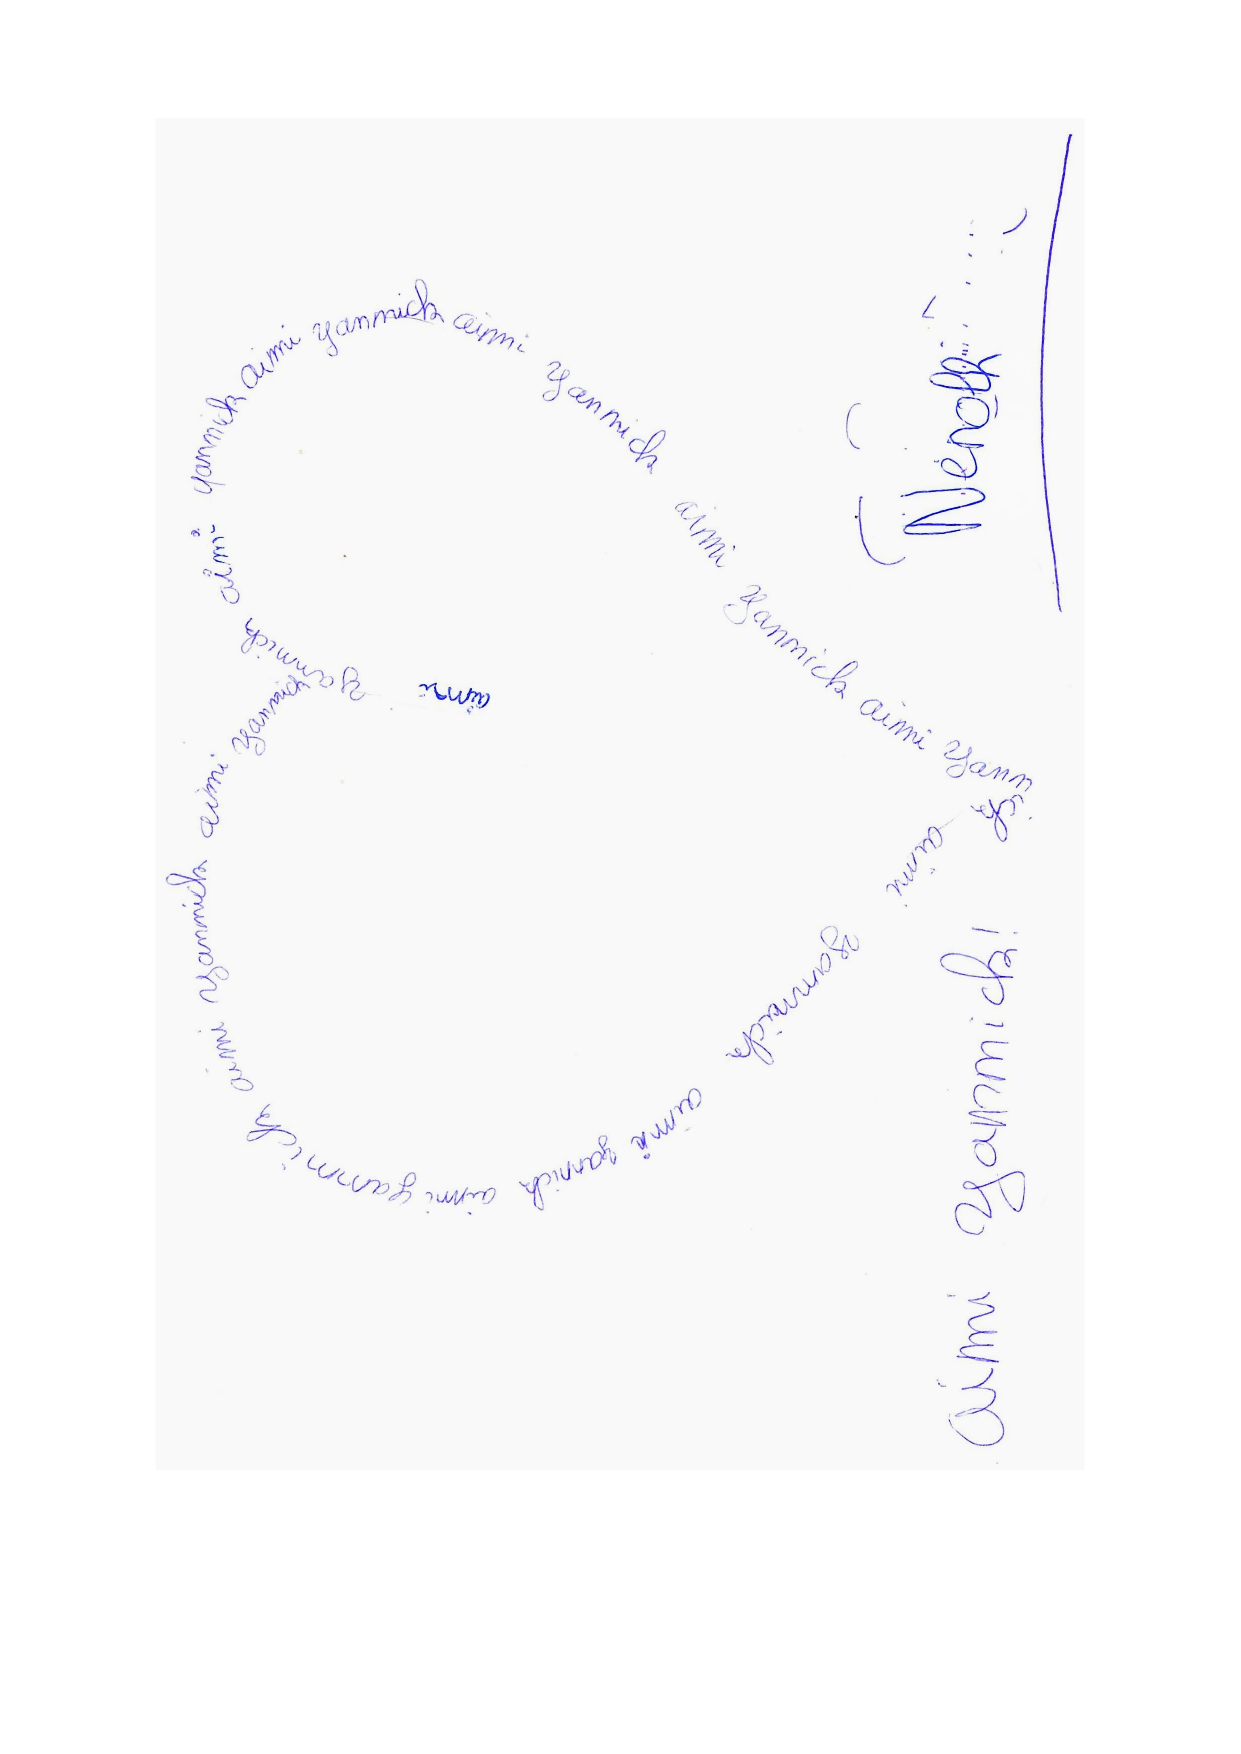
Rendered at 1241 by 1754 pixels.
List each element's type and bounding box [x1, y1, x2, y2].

picture [155, 118, 1085, 1470]
